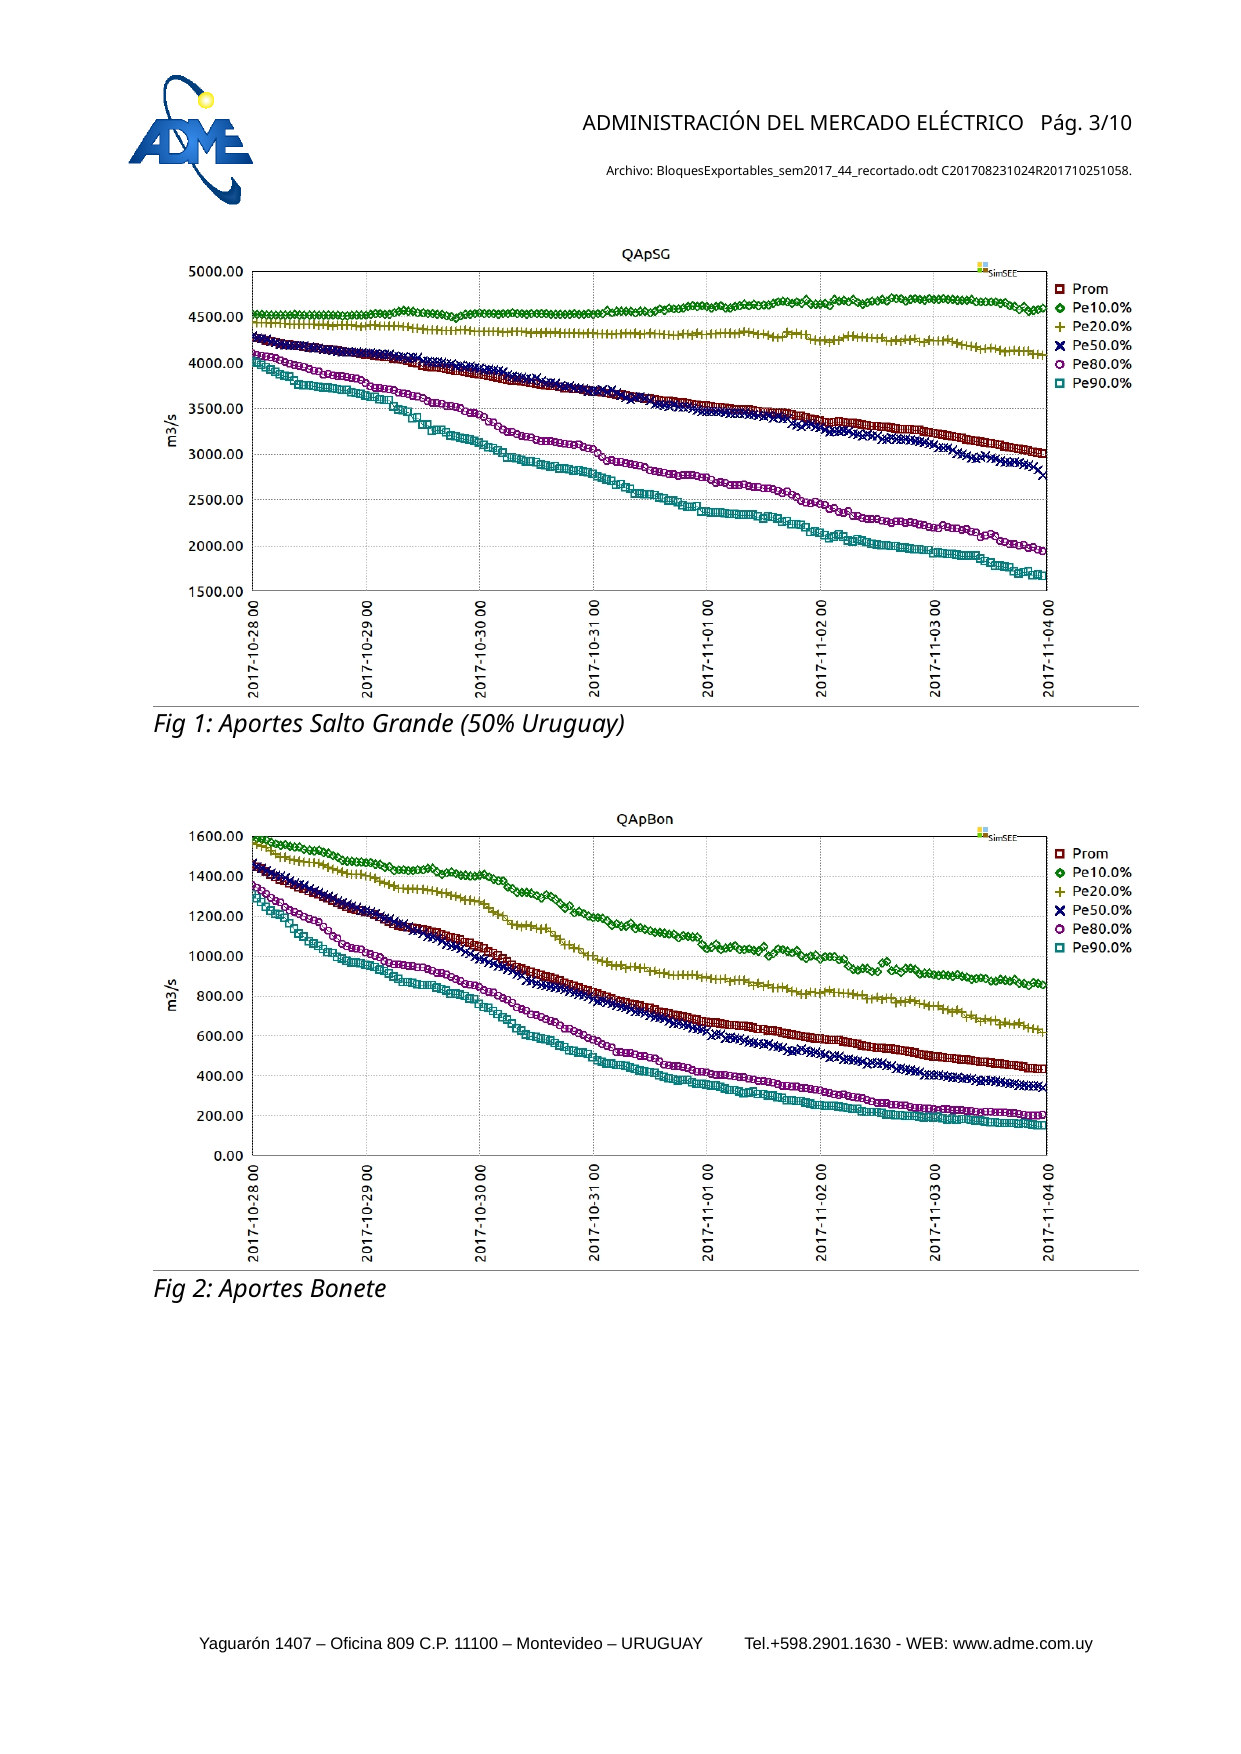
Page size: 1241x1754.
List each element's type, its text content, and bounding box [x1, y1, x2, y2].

text Fig 2: Aportes Bonete [153, 1271, 1139, 1305]
picture [153, 236, 1139, 707]
picture [128, 75, 257, 207]
picture [153, 801, 1139, 1271]
text Fig 1: Aportes Salto Grande (50% Uruguay) [153, 707, 1139, 740]
